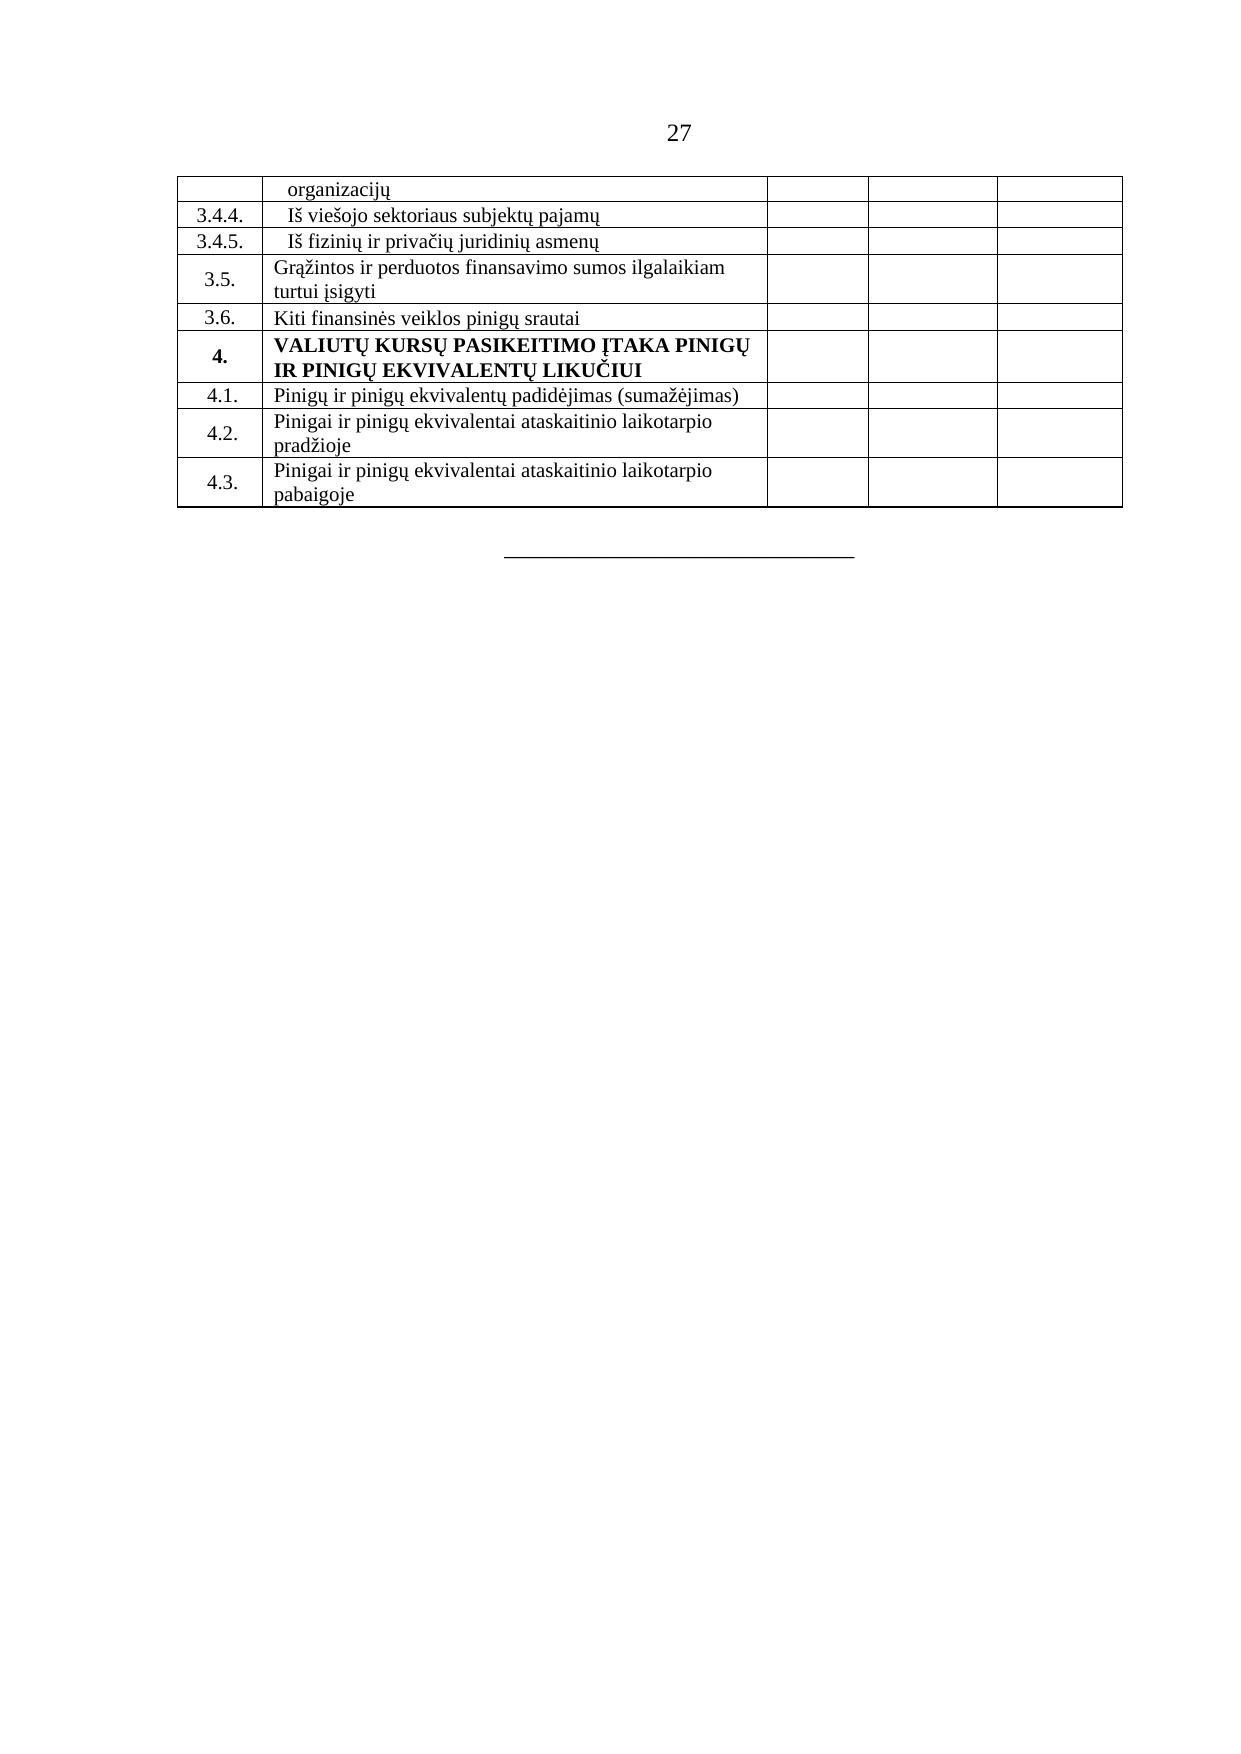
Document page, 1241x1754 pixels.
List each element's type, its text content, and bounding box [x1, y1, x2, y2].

table_cell [998, 304, 1122, 329]
table_cell [178, 177, 262, 201]
table_cell [869, 383, 997, 408]
table_cell [768, 383, 868, 408]
table_cell [768, 331, 868, 382]
table_cell 4.3. [178, 458, 262, 506]
table_cell [869, 255, 997, 303]
table_cell 3.4.4. [178, 202, 262, 227]
table_cell [768, 458, 868, 506]
table_cell [998, 177, 1122, 201]
table_cell 4. [178, 331, 262, 382]
table_cell [768, 304, 868, 329]
table_cell [768, 409, 868, 457]
table_cell 3.4.5. [178, 228, 262, 254]
table_cell [768, 255, 868, 303]
table_cell Iš fizinių ir privačių juridinių asmenų [263, 228, 767, 254]
table_cell [869, 331, 997, 382]
table_cell [998, 383, 1122, 408]
table_cell [998, 458, 1122, 506]
table_cell 4.2. [178, 409, 262, 457]
table_cell Grąžintos ir perduotos finansavimo sumos ilgalaikiam turtui įsigyti [263, 255, 767, 303]
table_cell [869, 177, 997, 201]
table_cell VALIUTŲ KURSŲ PASIKEITIMO ĮTAKA PINIGŲ IR PINIGŲ EKVIVALENTŲ LIKUČIUI [263, 331, 767, 382]
table_cell [768, 202, 868, 227]
table_cell [768, 177, 868, 201]
table_cell Pinigai ir pinigų ekvivalentai ataskaitinio laikotarpio pabaigoje [263, 458, 767, 506]
table_cell [998, 409, 1122, 457]
table_cell [869, 202, 997, 227]
table_cell [869, 458, 997, 506]
text ____________________________ [177, 532, 1181, 560]
table_cell Pinigų ir pinigų ekvivalentų padidėjimas (sumažėjimas) [263, 383, 767, 408]
table_cell organizacijų [263, 177, 767, 201]
table_cell [998, 202, 1122, 227]
table_cell 4.1. [178, 383, 262, 408]
table_cell [869, 228, 997, 254]
table_cell [768, 228, 868, 254]
table_cell [869, 409, 997, 457]
table_cell [998, 255, 1122, 303]
table_cell [998, 228, 1122, 254]
table_cell Iš viešojo sektoriaus subjektų pajamų [263, 202, 767, 227]
table_cell [869, 304, 997, 329]
table_cell [998, 331, 1122, 382]
table_cell Pinigai ir pinigų ekvivalentai ataskaitinio laikotarpio pradžioje [263, 409, 767, 457]
table_cell 3.5. [178, 255, 262, 303]
table_cell Kiti finansinės veiklos pinigų srautai [263, 304, 767, 329]
table_cell 3.6. [178, 304, 262, 329]
